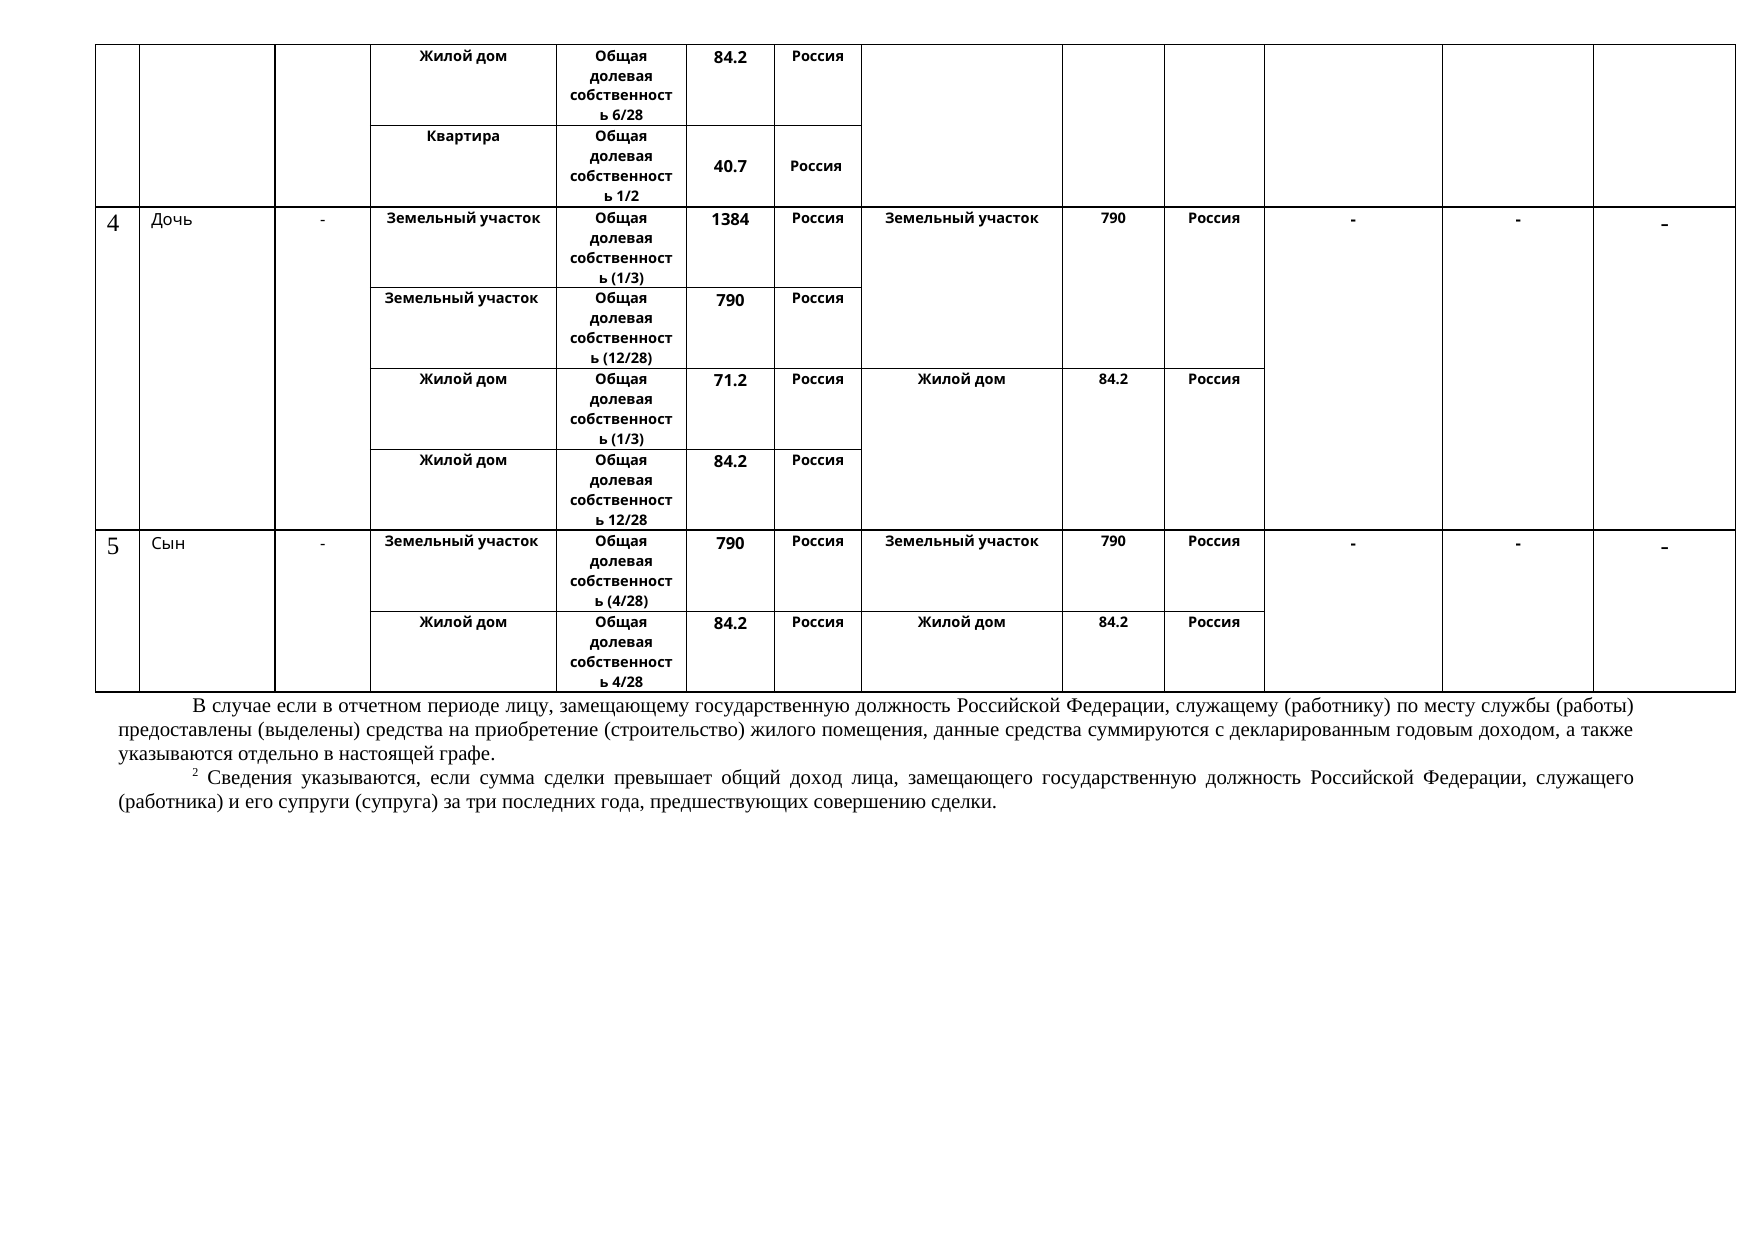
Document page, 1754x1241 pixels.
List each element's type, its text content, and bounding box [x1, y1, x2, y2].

table_cell 84,2 [1063, 612, 1164, 691]
table_header [96, 45, 139, 206]
table_header - [276, 45, 370, 206]
table_header - [1265, 531, 1442, 691]
table_header Земельный участок [862, 208, 1062, 368]
table_header Земельный участок [371, 208, 556, 287]
table_header Земельный участок [371, 531, 556, 611]
table_cell 790 [687, 288, 774, 368]
table_cell Россия [775, 288, 861, 368]
table_cell Россия [1165, 612, 1264, 691]
table_cell Жилой дом [862, 369, 1062, 529]
table_cell Общая долевая собственность 4/28 [557, 612, 686, 691]
table_header Сын [140, 531, 274, 691]
table_cell 84,2 [687, 450, 774, 529]
table_header Россия [775, 208, 861, 287]
table_header - [276, 208, 370, 529]
table_cell 84,2 [1063, 369, 1164, 529]
table_header - [1594, 208, 1735, 529]
table_cell [862, 45, 1062, 206]
table_header 790 [1063, 208, 1164, 368]
table_header Земельный участок [862, 531, 1062, 611]
text 2 Сведения указываются, если сумма сделки превышает общий доход лица, замещающего государственную должность Российской Федерации, служащего (работника) и его супруги (супруга) за три последних года, предшествующих совершению сделки. [118, 765, 1636, 813]
table_header Общая долевая собственность (1/3) [557, 208, 686, 287]
table_cell Квартира [371, 126, 556, 206]
table_cell Общая долевая собственность 6/28 [557, 45, 686, 125]
table_cell Земельный участок [371, 288, 556, 368]
table_header - [1594, 45, 1735, 206]
table_header Дочь [140, 208, 274, 529]
table_header - [1443, 531, 1593, 691]
table_header - [276, 531, 370, 691]
table_cell Россия [775, 450, 861, 529]
table_cell [1165, 45, 1264, 206]
table_cell Россия [775, 612, 861, 691]
table_cell 71,2 [687, 369, 774, 448]
table_header 5 [96, 531, 139, 691]
table_cell Россия [775, 45, 861, 125]
table_header - [1594, 531, 1735, 691]
table_header 4 [96, 208, 139, 529]
table_cell Россия [1165, 369, 1264, 529]
table_cell Общая долевая собственность (12/28) [557, 288, 686, 368]
table_cell Жилой дом [371, 45, 556, 125]
table_header [1265, 45, 1442, 206]
table_header Россия [1165, 208, 1264, 368]
table_header [140, 45, 274, 206]
table_cell 84,2 [687, 612, 774, 691]
table_cell 40,7 [687, 126, 774, 206]
table_header - [1443, 208, 1593, 529]
table_cell 84,2 [687, 45, 774, 125]
table_cell Жилой дом [862, 612, 1062, 691]
table_header 1384 [687, 208, 774, 287]
table_cell Общая долевая собственность 12/28 [557, 450, 686, 529]
table_header Россия [1165, 531, 1264, 611]
table_header 790 [687, 531, 774, 611]
table_cell Жилой дом [371, 369, 556, 448]
table_cell Жилой дом [371, 450, 556, 529]
table_cell Россия [775, 369, 861, 448]
table_header [1443, 45, 1593, 206]
table_header - [1265, 208, 1442, 529]
table_cell Россия [775, 126, 861, 206]
table_cell Общая долевая собственность 1/2 [557, 126, 686, 206]
table_cell Жилой дом [371, 612, 556, 691]
table_header Общая долевая собственность (4/28) [557, 531, 686, 611]
table_cell [1063, 45, 1164, 206]
table_header Россия [775, 531, 861, 611]
table_header 790 [1063, 531, 1164, 611]
text В случае если в отчетном периоде лицу, замещающему государственную должность Российской Федерации, служащему (работнику) по месту службы (работы) предоставлены (выделены) средства на приобретение (строительство) жилого помещения, данные средства суммируются с декларированным годовым доходом, а также указываются отдельно в настоящей графе. [118, 693, 1636, 765]
table_cell Общая долевая собственность (1/3) [557, 369, 686, 448]
